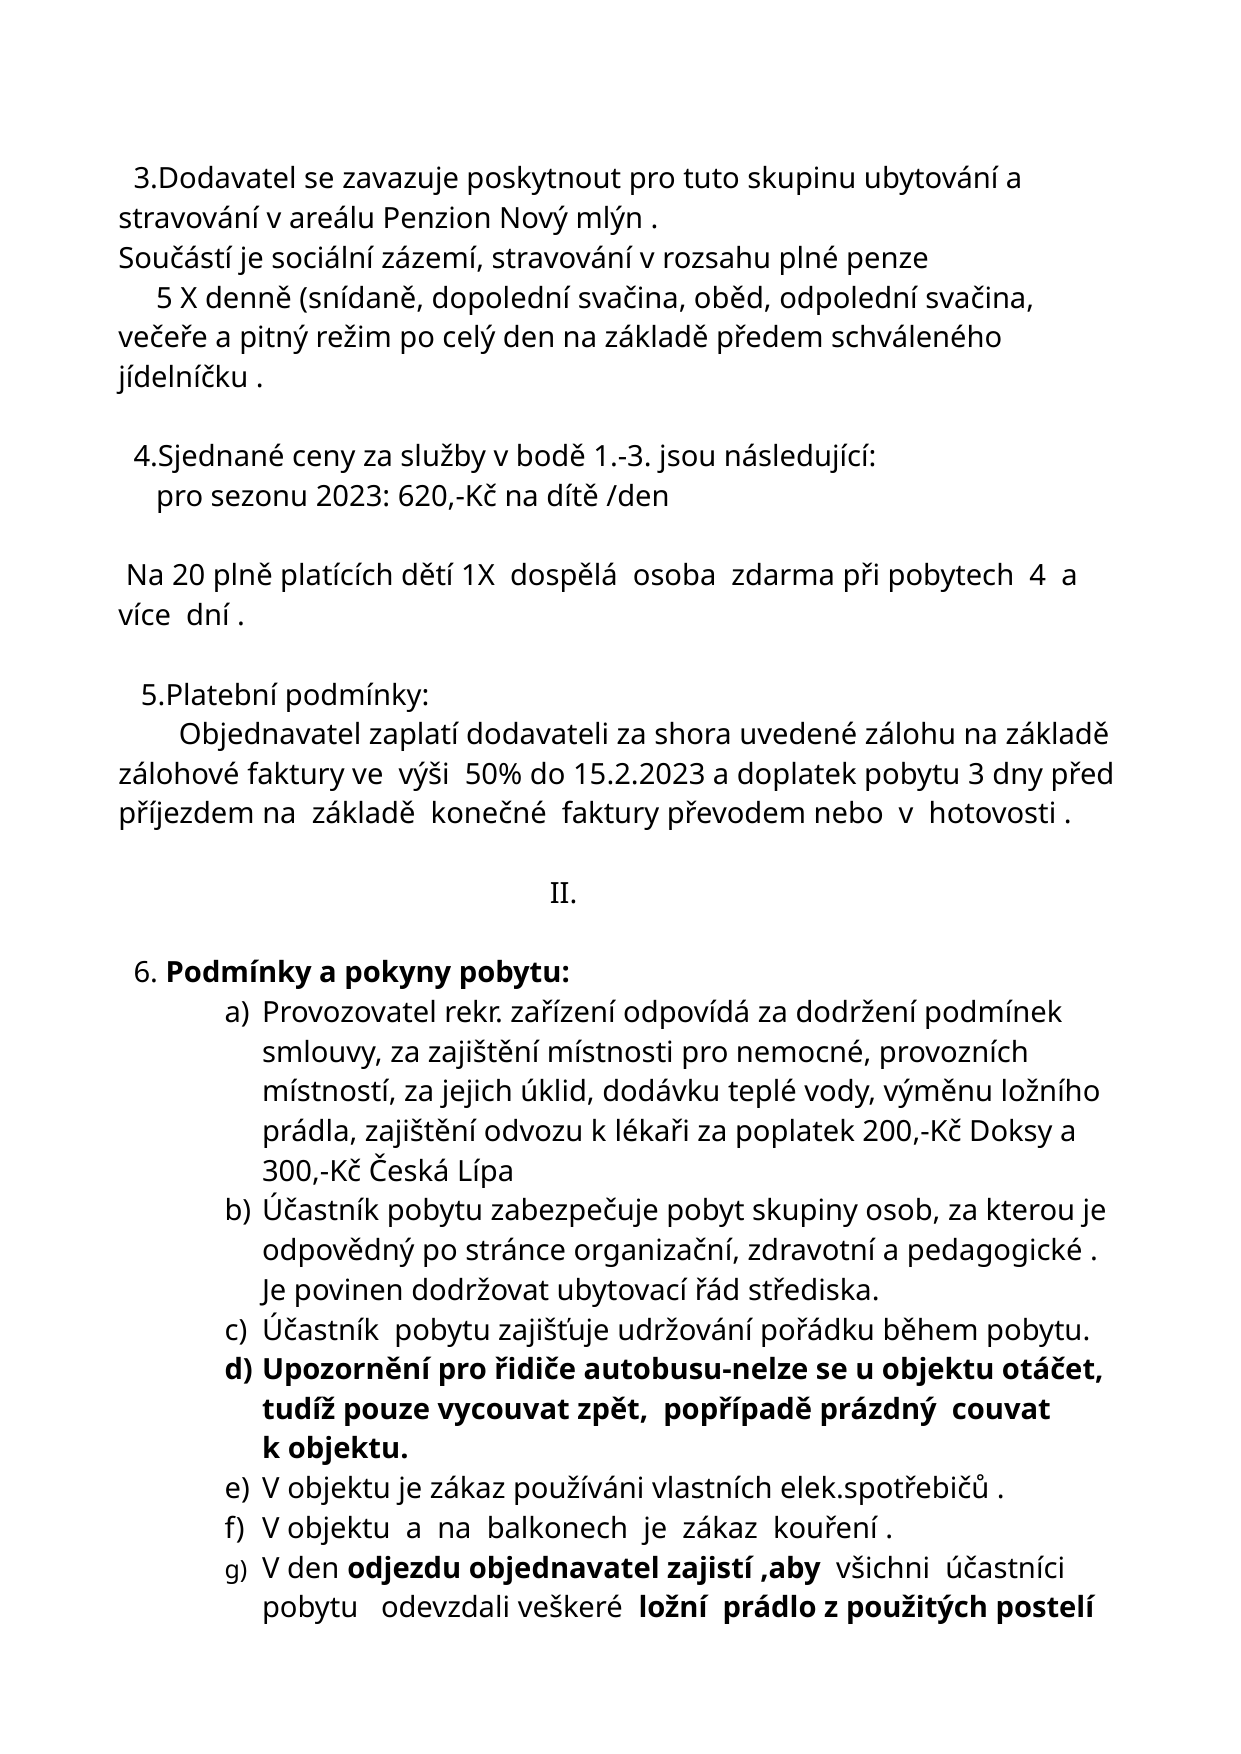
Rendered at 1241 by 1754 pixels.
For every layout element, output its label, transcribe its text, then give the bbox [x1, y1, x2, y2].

text Na 20 plně platících dětí 1X dospělá osoba zdarma při pobytech 4 a více dní . [118, 555, 1122, 634]
text 4.Sjednané ceny za služby v bodě 1.-3. jsou následující: [118, 436, 1122, 475]
text 5 X denně (snídaně, dopolední svačina, oběd, odpolední svačina, večeře a pitný režim po celý den na základě předem schváleného jídelníčku . [118, 277, 1122, 396]
list Účastník pobytu zabezpečuje pobyt skupiny osob, za kterou je odpovědný po stránce organizační, zdravotní a pedagogické . Je povinen dodržovat ubytovací řád střediska. [224, 1190, 1122, 1309]
text Objednavatel zaplatí dodavateli za shora uvedené zálohu na základě zálohové faktury ve výši 50% do 15.2.2023 a doplatek pobytu 3 dny před příjezdem na základě konečné faktury převodem nebo v hotovosti . [118, 713, 1122, 832]
text 5.Platební podmínky: [118, 674, 1122, 713]
text 3.Dodavatel se zavazuje poskytnout pro tuto skupinu ubytování a stravování v areálu Penzion Nový mlýn . [118, 158, 1122, 237]
list Provozovatel rekr. zařízení odpovídá za dodržení podmínek smlouvy, za zajištění místnosti pro nemocné, provozních místností, za jejich úklid, dodávku teplé vody, výměnu ložního prádla, zajištění odvozu k lékaři za poplatek 200,-Kč Doksy a 300,-Kč Česká Lípa [224, 991, 1122, 1190]
list Upozornění pro řidiče autobusu-nelze se u objektu otáčet, tudíž pouze vycouvat zpět, popřípadě prázdný couvat k objektu. [224, 1348, 1122, 1467]
text pro sezonu 2023: 620,-Kč na dítě /den [118, 475, 1122, 515]
list V objektu a na balkonech je zákaz kouření . [224, 1507, 1122, 1547]
list V den odjezdu objednavatel zajistí ,aby všichni účastníci pobytu odevzdali veškeré ložní prádlo z použitých postelí [224, 1547, 1122, 1626]
text Součástí je sociální zázemí, stravování v rozsahu plné penze [118, 237, 1122, 277]
list Účastník pobytu zajišťuje udržování pořádku během pobytu. [224, 1309, 1122, 1348]
text II. [118, 872, 1122, 912]
text 6. Podmínky a pokyny pobytu: [118, 952, 1122, 991]
list V objektu je zákaz používáni vlastních elek.spotřebičů . [224, 1467, 1122, 1507]
